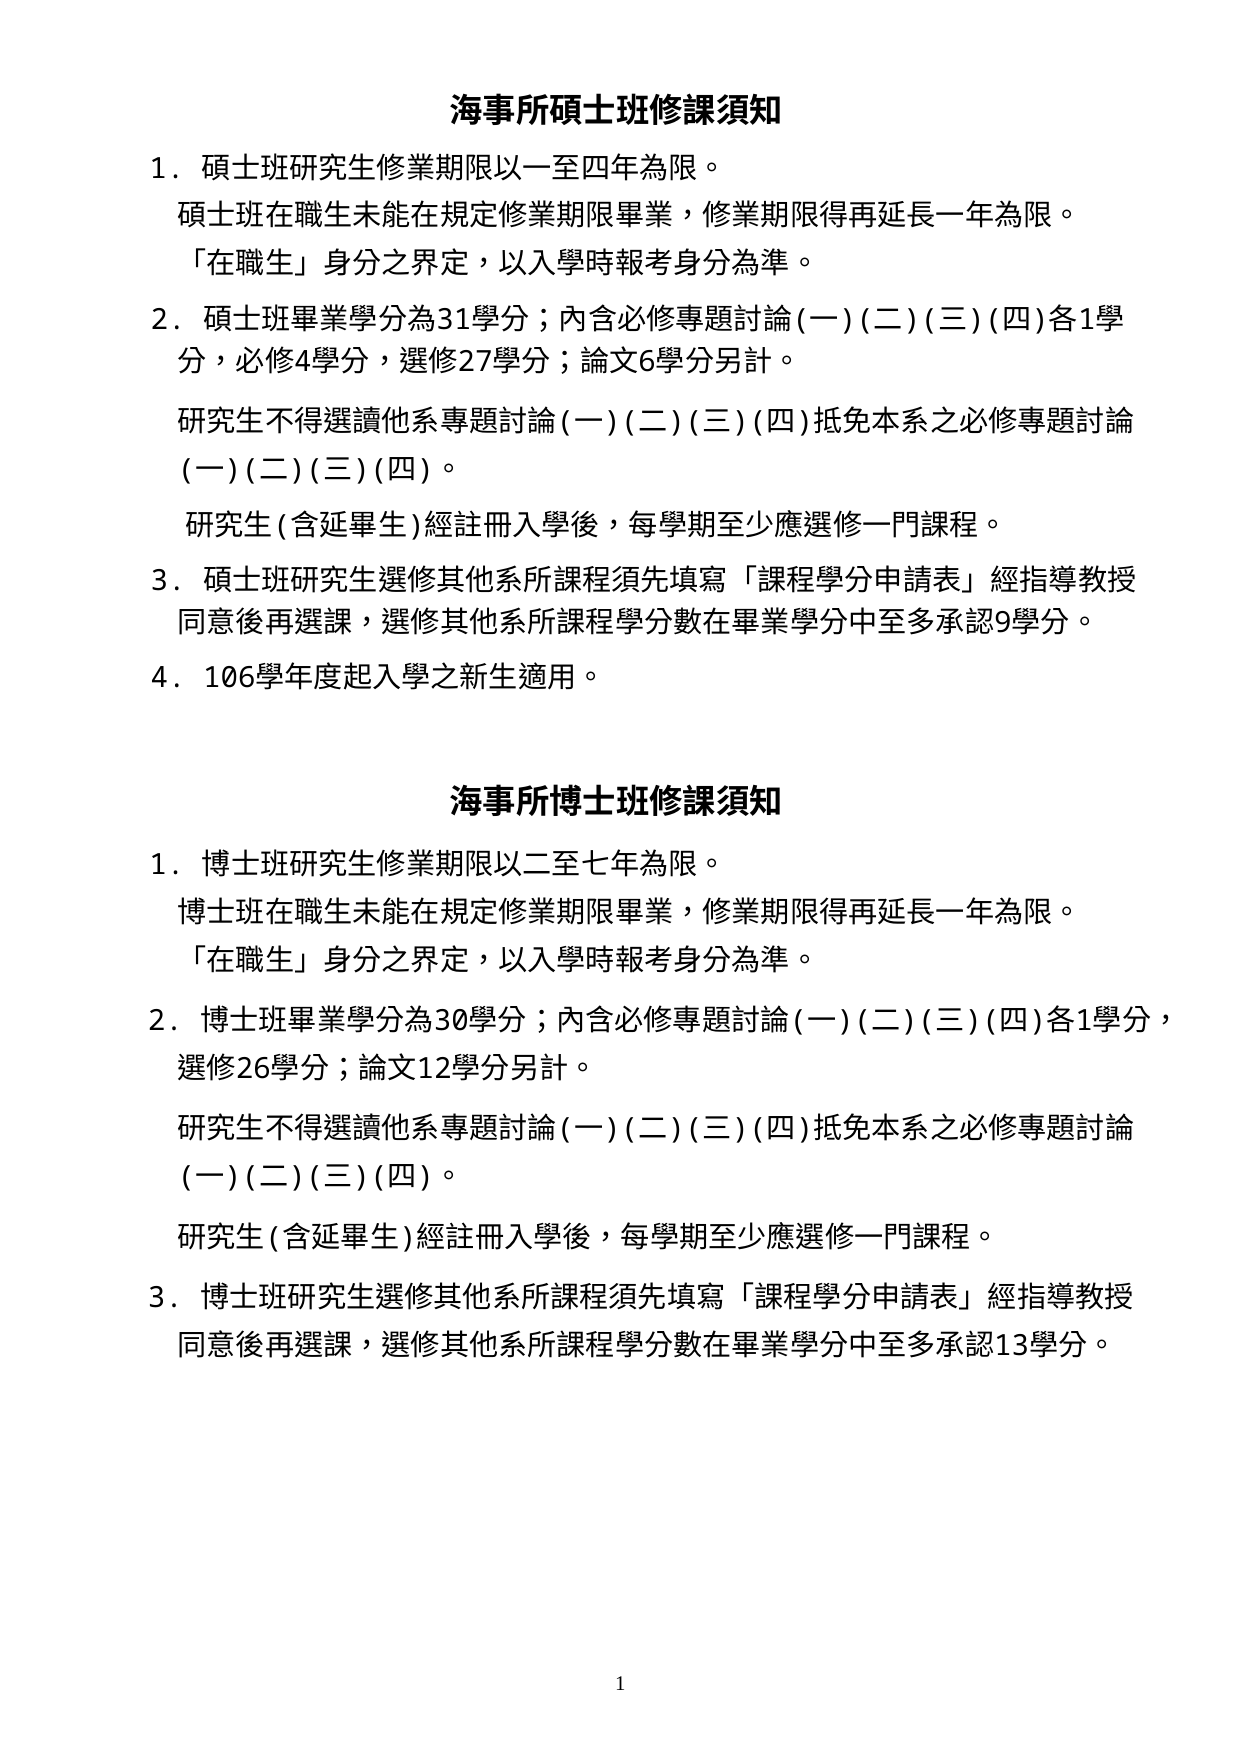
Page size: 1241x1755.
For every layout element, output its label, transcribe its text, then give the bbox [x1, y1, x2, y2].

text 3. 碩士班研究生選修其他系所課程須先填寫「課程學分申請表」經指導教授同意後再選課，選修其他系所課程學分數在畢業學分中至多承認9學分。 [80, 556, 1152, 641]
text 1. 碩士班研究生修業期限以一至四年為限。 [80, 145, 1152, 187]
text 海事所博士班修課須知 [80, 775, 1152, 823]
text 2. 碩士班畢業學分為31學分；內含必修專題討論(一)(二)(三)(四)各1學分，必修4學分，選修27學分；論文6學分另計。 [80, 296, 1152, 380]
text 「在職生」身分之界定，以入學時報考身分為準。 [177, 235, 1152, 283]
text 1. 博士班研究生修業期限以二至七年為限。 [80, 836, 1152, 884]
text 研究生不得選讀他系專題討論(一)(二)(三)(四)抵免本系之必修專題討論(一)(二)(三)(四)。 [177, 393, 1152, 489]
text 研究生(含延畢生)經註冊入學後，每學期至少應選修一門課程。 [80, 501, 1152, 543]
text 博士班在職生未能在規定修業期限畢業，修業期限得再延長一年為限。 [177, 884, 1152, 932]
text 4. 106學年度起入學之新生適用。 [80, 653, 1152, 696]
text 「在職生」身分之界定，以入學時報考身分為準。 [177, 932, 1152, 979]
text 研究生不得選讀他系專題討論(一)(二)(三)(四)抵免本系之必修專題討論(一)(二)(三)(四)。 [177, 1100, 1152, 1196]
text 碩士班在職生未能在規定修業期限畢業，修業期限得再延長一年為限。 [177, 187, 1152, 235]
text 研究生(含延畢生)經註冊入學後，每學期至少應選修一門課程。 [177, 1209, 1152, 1257]
text 2. 博士班畢業學分為30學分；內含必修專題討論(一)(二)(三)(四)各1學分，選修26學分；論文12學分另計。 [95, 992, 1152, 1088]
text 海事所碩士班修課須知 [80, 84, 1152, 132]
text 3. 博士班研究生選修其他系所課程須先填寫「課程學分申請表」經指導教授同意後再選課，選修其他系所課程學分數在畢業學分中至多承認13學分。 [95, 1269, 1152, 1365]
